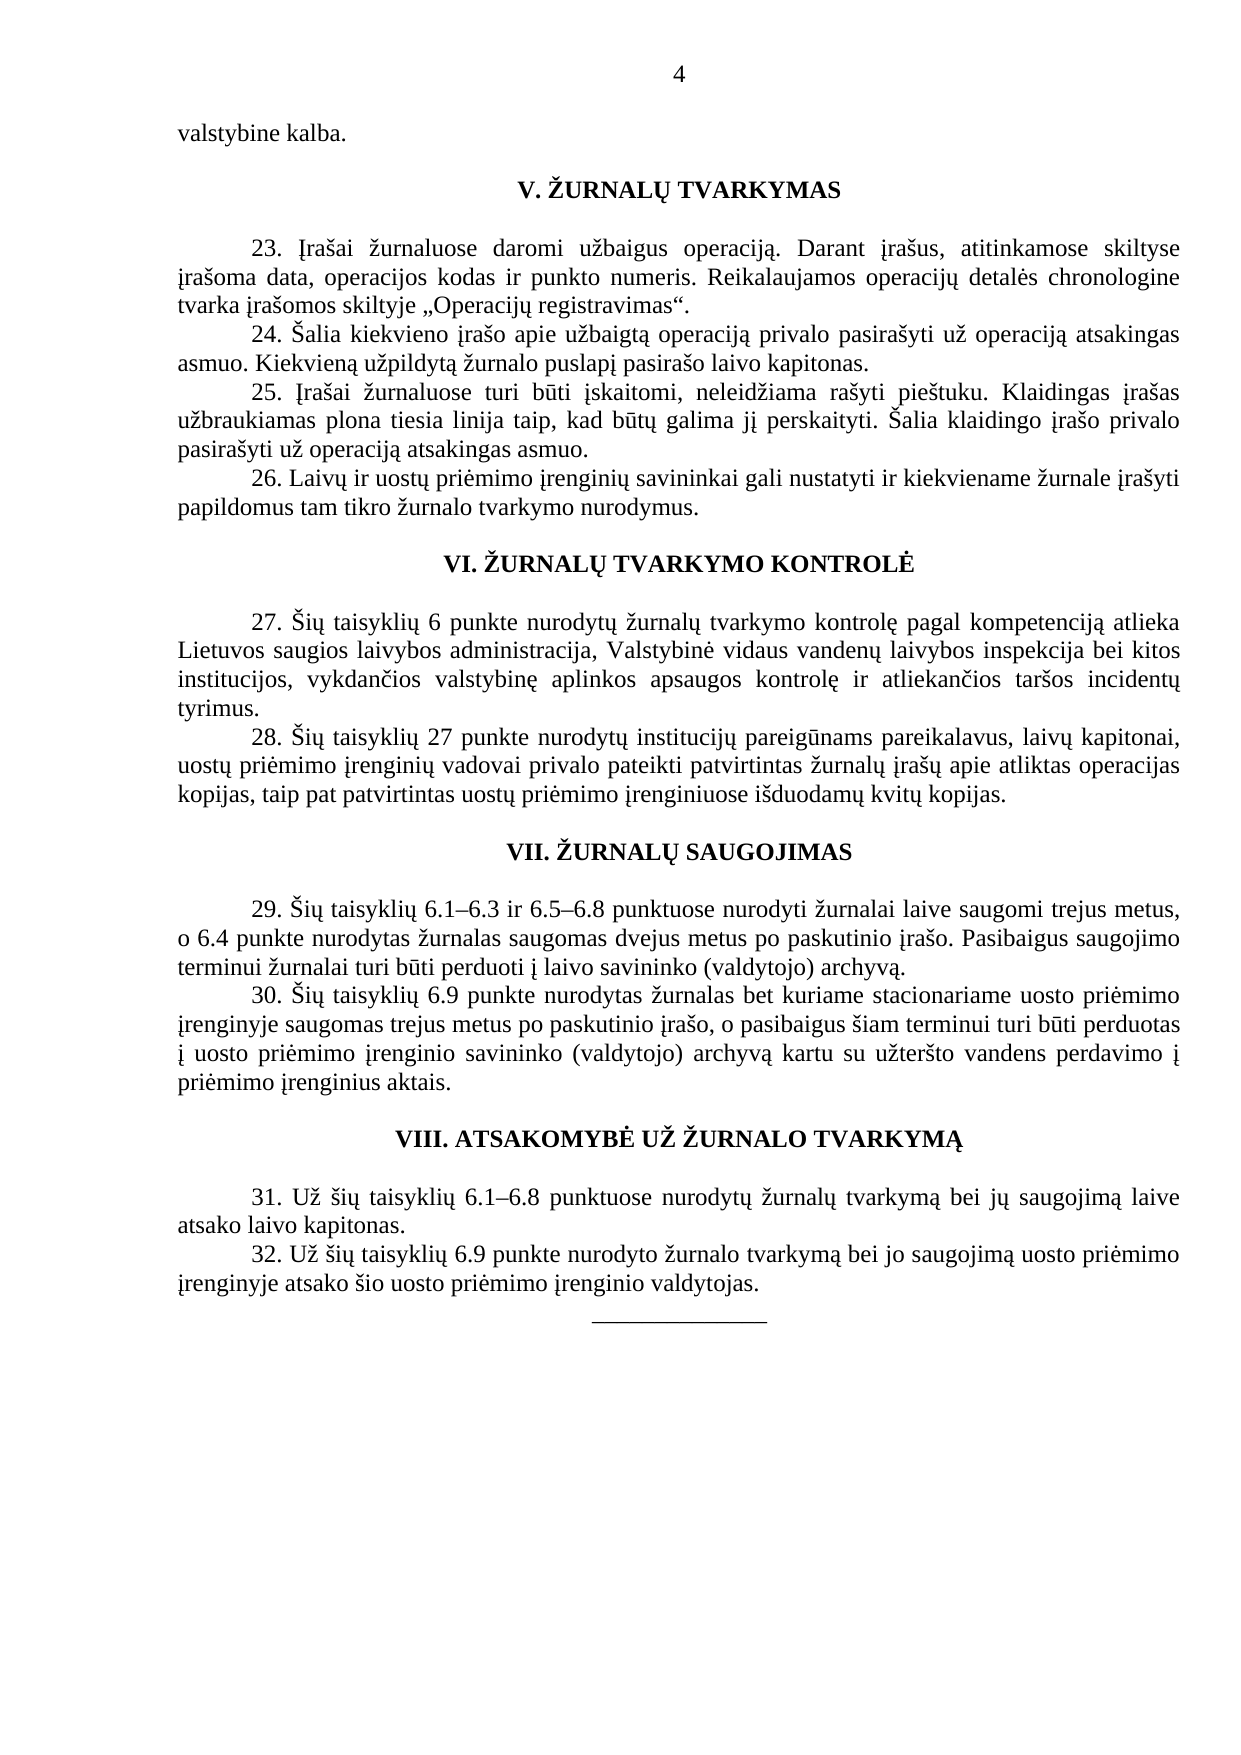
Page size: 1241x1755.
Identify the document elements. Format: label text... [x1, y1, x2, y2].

text 32. Už šių taisyklių 6.9 punkte nurodyto žurnalo tvarkymą bei jo saugojimą uosto priėmimo įrenginyje atsako šio uosto priėmimo įrenginio valdytojas. [177, 1239, 1181, 1297]
text 29. Šių taisyklių 6.1–6.3 ir 6.5–6.8 punktuose nurodyti žurnalai laive saugomi trejus metus, o 6.4 punkte nurodytas žurnalas saugomas dvejus metus po paskutinio įrašo. Pasibaigus saugojimo terminui žurnalai turi būti perduoti į laivo savininko (valdytojo) archyvą. [177, 894, 1181, 981]
text V. ŽURNALŲ TVARKYMAS [177, 176, 1181, 204]
text 31. Už šių taisyklių 6.1–6.8 punktuose nurodytų žurnalų tvarkymą bei jų saugojimą laive atsako laivo kapitonas. [177, 1182, 1181, 1239]
text 28. Šių taisyklių 27 punkte nurodytų institucijų pareigūnams pareikalavus, laivų kapitonai, uostų priėmimo įrenginių vadovai privalo pateikti patvirtintas žurnalų įrašų apie atliktas operacijas kopijas, taip pat patvirtintas uostų priėmimo įrenginiuose išduodamų kvitų kopijas. [177, 722, 1181, 808]
text VI. ŽURNALŲ TVARKYMO KONTROLĖ [177, 549, 1181, 578]
text ______________ [177, 1297, 1181, 1326]
text 24. Šalia kiekvieno įrašo apie užbaigtą operaciją privalo pasirašyti už operaciją atsakingas asmuo. Kiekvieną užpildytą žurnalo puslapį pasirašo laivo kapitonas. [177, 319, 1181, 377]
text 26. Laivų ir uostų priėmimo įrenginių savininkai gali nustatyti ir kiekviename žurnale įrašyti papildomus tam tikro žurnalo tvarkymo nurodymus. [177, 463, 1181, 521]
text 23. Įrašai žurnaluose daromi užbaigus operaciją. Darant įrašus, atitinkamose skiltyse įrašoma data, operacijos kodas ir punkto numeris. Reikalaujamos operacijų detalės chronologine tvarka įrašomos skiltyje „Operacijų registravimas“. [177, 233, 1181, 319]
text valstybine kalba. [177, 118, 1181, 147]
text VII. ŽURNALŲ SAUGOJIMAS [177, 837, 1181, 866]
text 25. Įrašai žurnaluose turi būti įskaitomi, neleidžiama rašyti pieštuku. Klaidingas įrašas užbraukiamas plona tiesia linija taip, kad būtų galima jį perskaityti. Šalia klaidingo įrašo privalo pasirašyti už operaciją atsakingas asmuo. [177, 377, 1181, 463]
text 30. Šių taisyklių 6.9 punkte nurodytas žurnalas bet kuriame stacionariame uosto priėmimo įrenginyje saugomas trejus metus po paskutinio įrašo, o pasibaigus šiam terminui turi būti perduotas į uosto priėmimo įrenginio savininko (valdytojo) archyvą kartu su užteršto vandens perdavimo į priėmimo įrenginius aktais. [177, 981, 1181, 1096]
text 27. Šių taisyklių 6 punkte nurodytų žurnalų tvarkymo kontrolę pagal kompetenciją atlieka Lietuvos saugios laivybos administracija, Valstybinė vidaus vandenų laivybos inspekcija bei kitos institucijos, vykdančios valstybinę aplinkos apsaugos kontrolę ir atliekančios taršos incidentų tyrimus. [177, 607, 1181, 722]
text VIII. ATSAKOMYBĖ UŽ ŽURNALO TVARKYMĄ [177, 1124, 1181, 1153]
